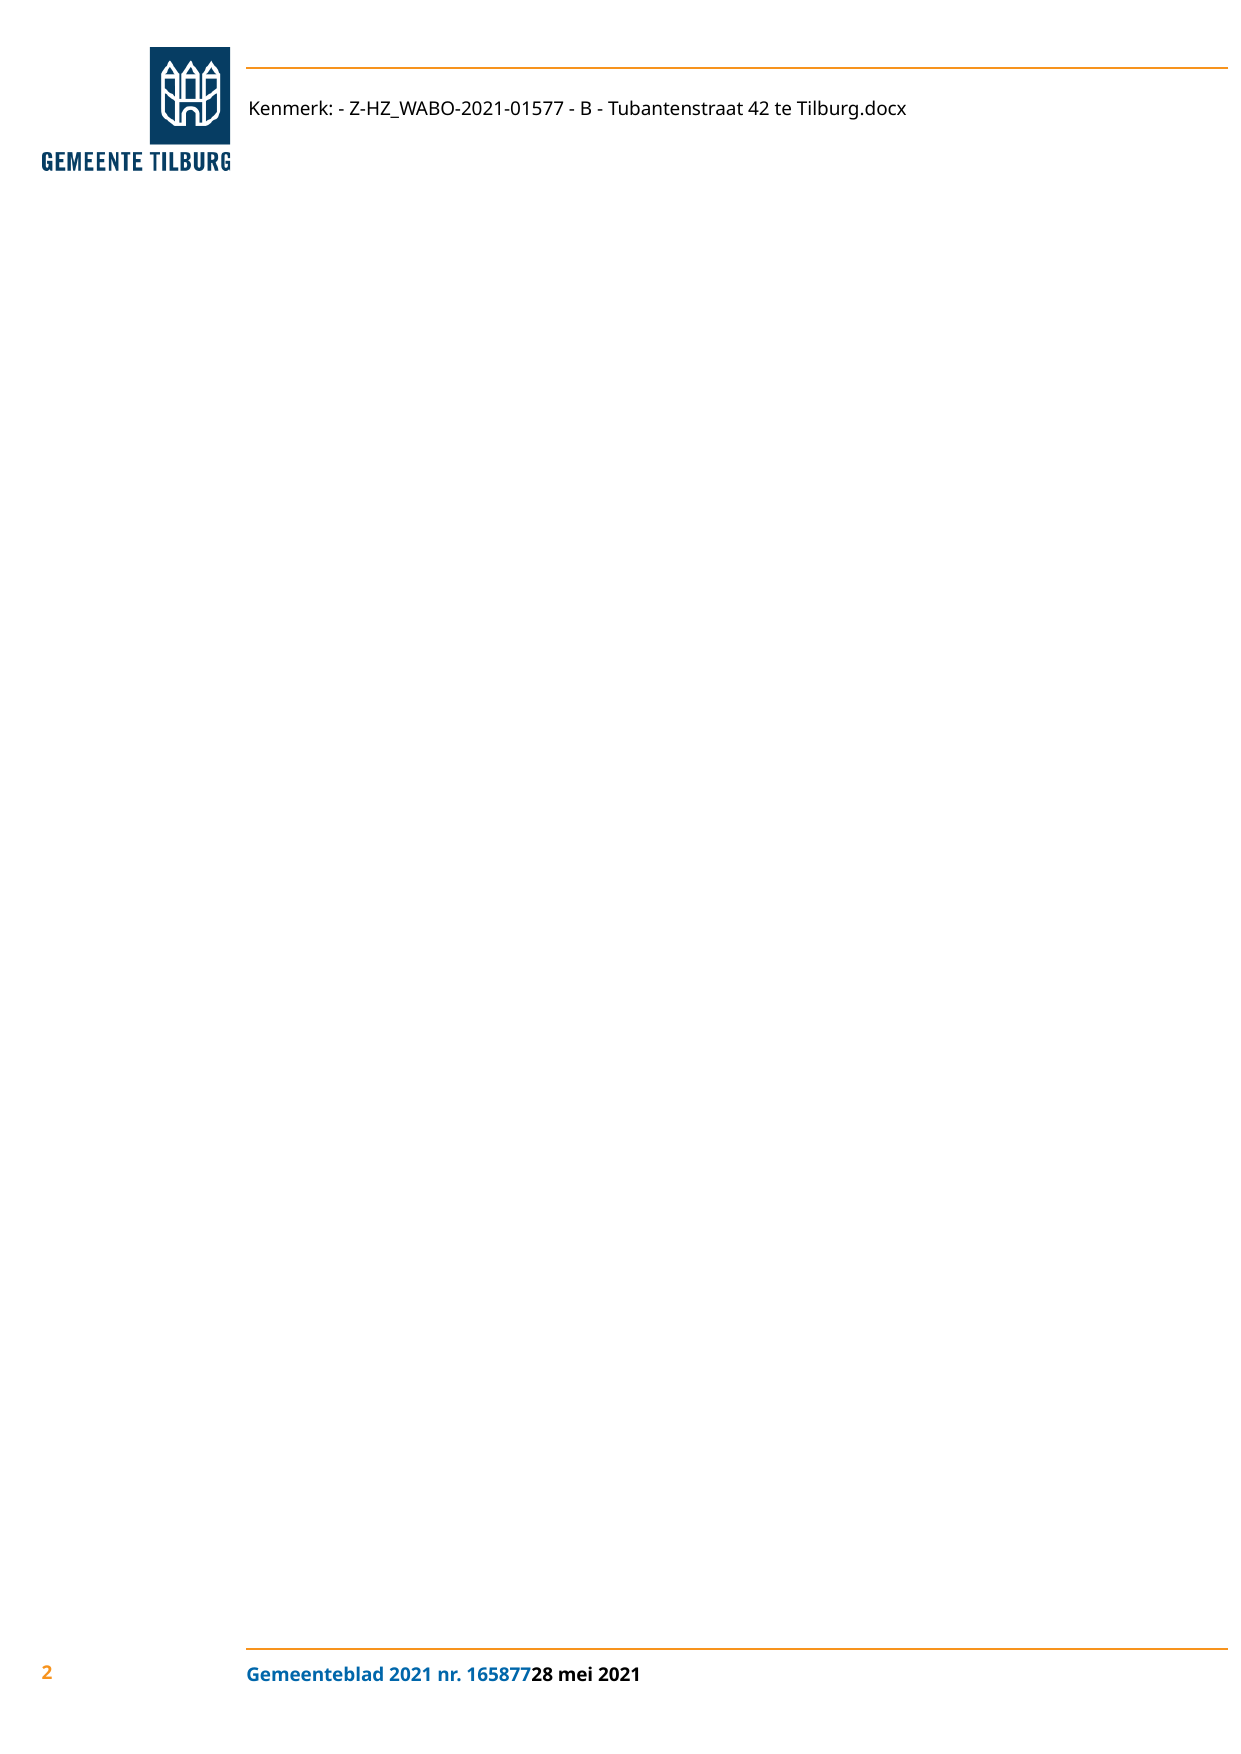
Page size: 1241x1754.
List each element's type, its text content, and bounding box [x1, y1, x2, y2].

text Kenmerk: - Z-HZ_WABO-2021-01577 - B - Tubantenstraat 42 te Tilburg.docx [248, 95, 1152, 121]
picture [41, 47, 231, 172]
